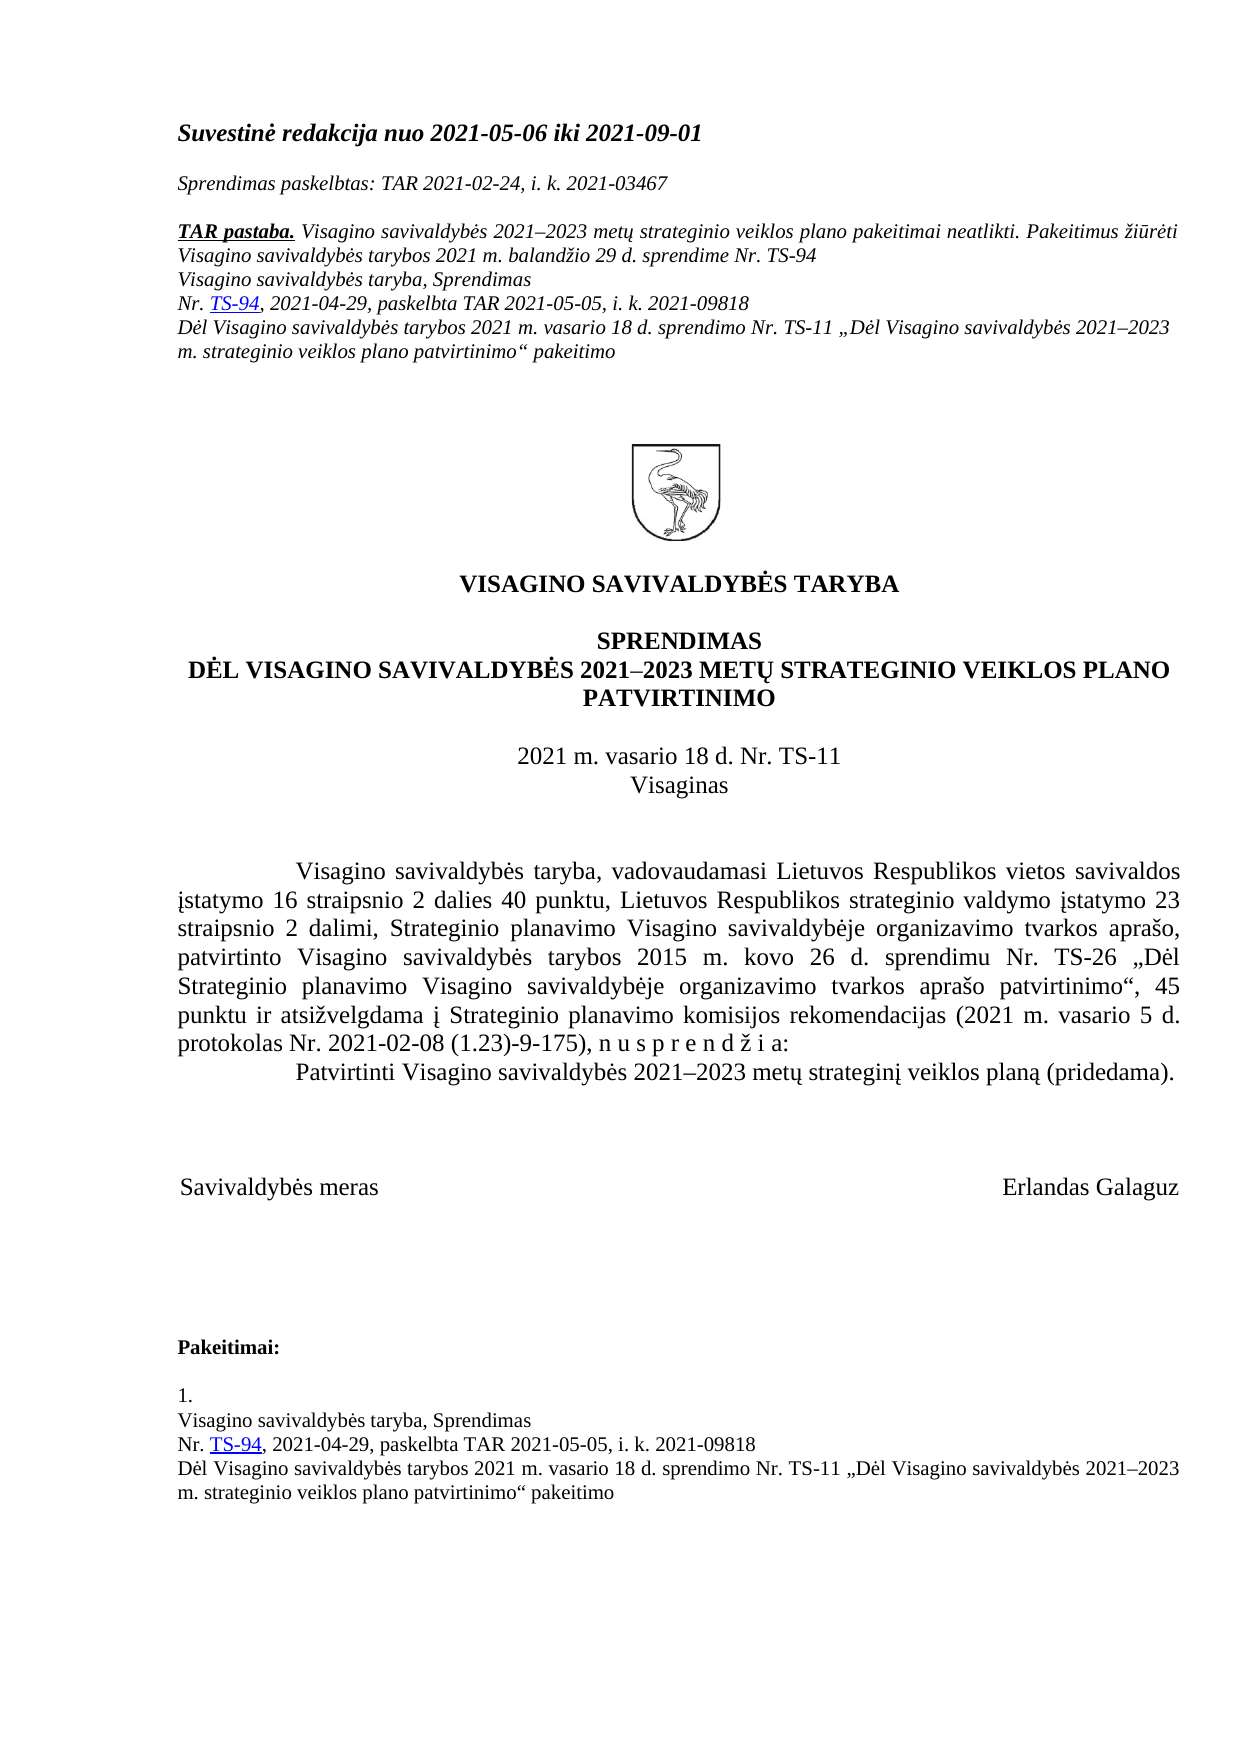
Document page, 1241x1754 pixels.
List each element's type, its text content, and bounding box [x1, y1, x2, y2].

text 2021 m. vasario 18 d. Nr. TS-11 [177, 741, 1181, 770]
text TAR pastaba. Visagino savivaldybės 2021–2023 metų strateginio veiklos plano pakeitimai neatlikti. Pakeitimus žiūrėti Visagino savivaldybės tarybos 2021 m. balandžio 29 d. sprendime Nr. TS-94 [177, 219, 1181, 267]
text Visaginas [177, 770, 1181, 798]
text Sprendimas paskelbtas: TAR 2021-02-24, i. k. 2021-03467 [177, 171, 1181, 195]
text visagino savivaldybės taryba [177, 569, 1181, 598]
text Visagino savivaldybės taryba, Sprendimas [177, 267, 1181, 291]
text sprendimas [177, 626, 1181, 655]
text Pakeitimai: [177, 1335, 1181, 1359]
text 1. [177, 1383, 1181, 1407]
text Visagino savivaldybės taryba, vadovaudamasi Lietuvos Respublikos vietos savivaldos įstatymo 16 straipsnio 2 dalies 40 punktu, Lietuvos Respublikos strateginio valdymo įstatymo 23 straipsnio 2 dalimi, Strateginio planavimo Visagino savivaldybėje organizavimo tvarkos aprašo, patvirtinto Visagino savivaldybės tarybos 2015 m. kovo 26 d. sprendimu Nr. TS-26 „Dėl Strateginio planavimo Visagino savivaldybėje organizavimo tvarkos aprašo patvirtinimo“, 45 punktu ir atsižvelgdama į Strateginio planavimo komisijos rekomendacijas (2021 m. vasario 5 d. protokolas Nr. 2021-02-08 (1.23)-9-175), nusprendžia: [177, 856, 1181, 1057]
text dėl VISAGINO SAVIVALDYBĖS 2021–2023 metų strateginio veiklos plano patvirtinimo [177, 655, 1181, 712]
text Dėl Visagino savivaldybės tarybos 2021 m. vasario 18 d. sprendimo Nr. TS-11 „Dėl Visagino savivaldybės 2021–2023 m. strateginio veiklos plano patvirtinimo“ pakeitimo [177, 315, 1181, 363]
text Suvestinė redakcija nuo 2021-05-06 iki 2021-09-01 [177, 118, 1181, 147]
text Nr. TS-94, 2021-04-29, paskelbta TAR 2021-05-05, i. k. 2021-09818 [177, 1432, 1181, 1456]
text Savivaldybės meras Erlandas Galaguz [177, 1172, 1181, 1201]
text Dėl Visagino savivaldybės tarybos 2021 m. vasario 18 d. sprendimo Nr. TS-11 „Dėl Visagino savivaldybės 2021–2023 m. strateginio veiklos plano patvirtinimo“ pakeitimo [177, 1456, 1181, 1504]
text Visagino savivaldybės taryba, Sprendimas [177, 1407, 1181, 1432]
text Patvirtinti Visagino savivaldybės 2021–2023 metų strateginį veiklos planą (pridedama). [177, 1057, 1181, 1086]
text Nr. TS-94, 2021-04-29, paskelbta TAR 2021-05-05, i. k. 2021-09818 [177, 291, 1181, 315]
